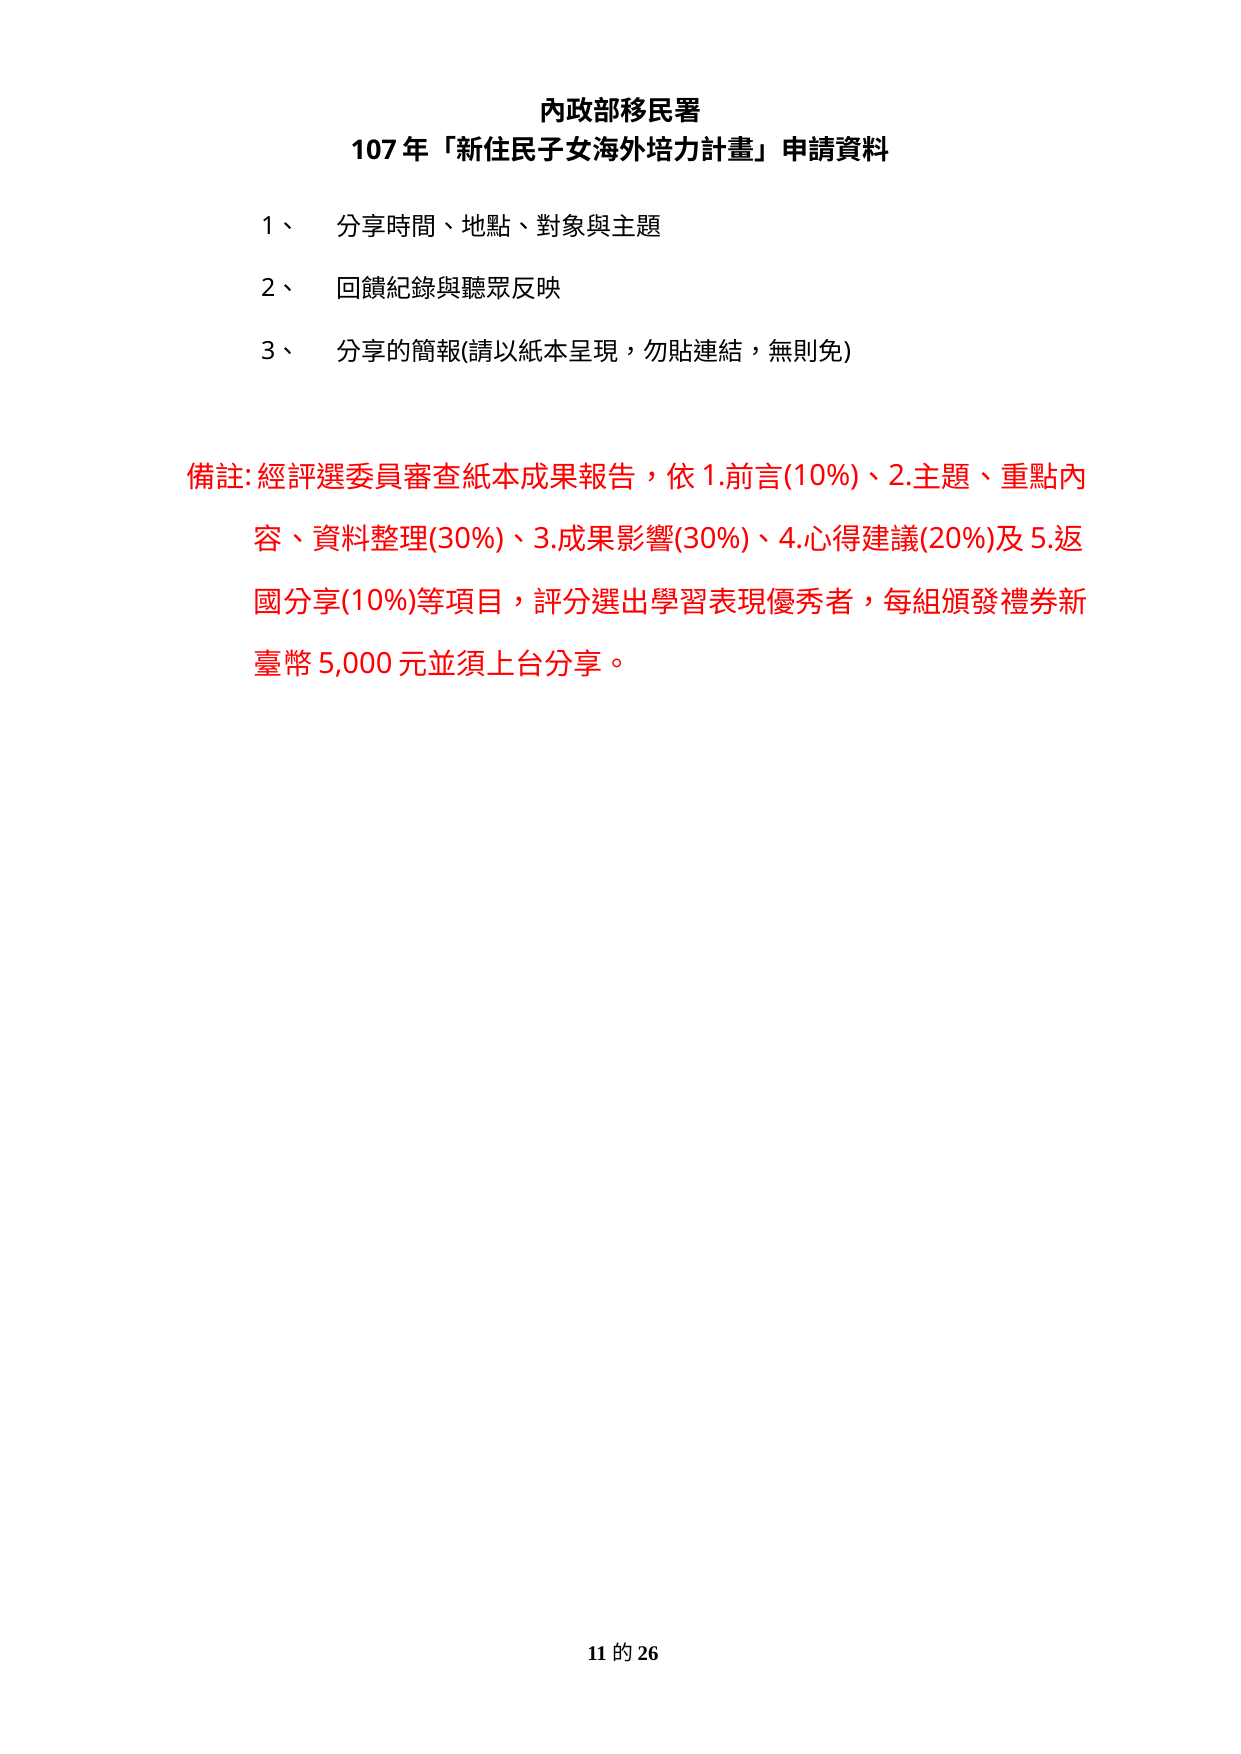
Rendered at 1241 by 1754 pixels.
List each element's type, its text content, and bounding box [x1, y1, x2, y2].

text 備註: 經評選委員審查紙本成果報告，依1.前言(10%)、2.主題、重點內容、資料整理(30%)、3.成果影響(30%)、4.心得建議(20%)及5.返國分享(10%)等項目，評分選出學習表現優秀者，每組頒發禮券新臺幣5,000元並須上台分享。 [186, 433, 1104, 683]
list 分享時間、地點、對象與主題 [261, 183, 1104, 245]
list 回饋紀錄與聽眾反映 [261, 245, 1104, 308]
list 分享的簡報(請以紙本呈現，勿貼連結，無則免) [261, 308, 1104, 370]
